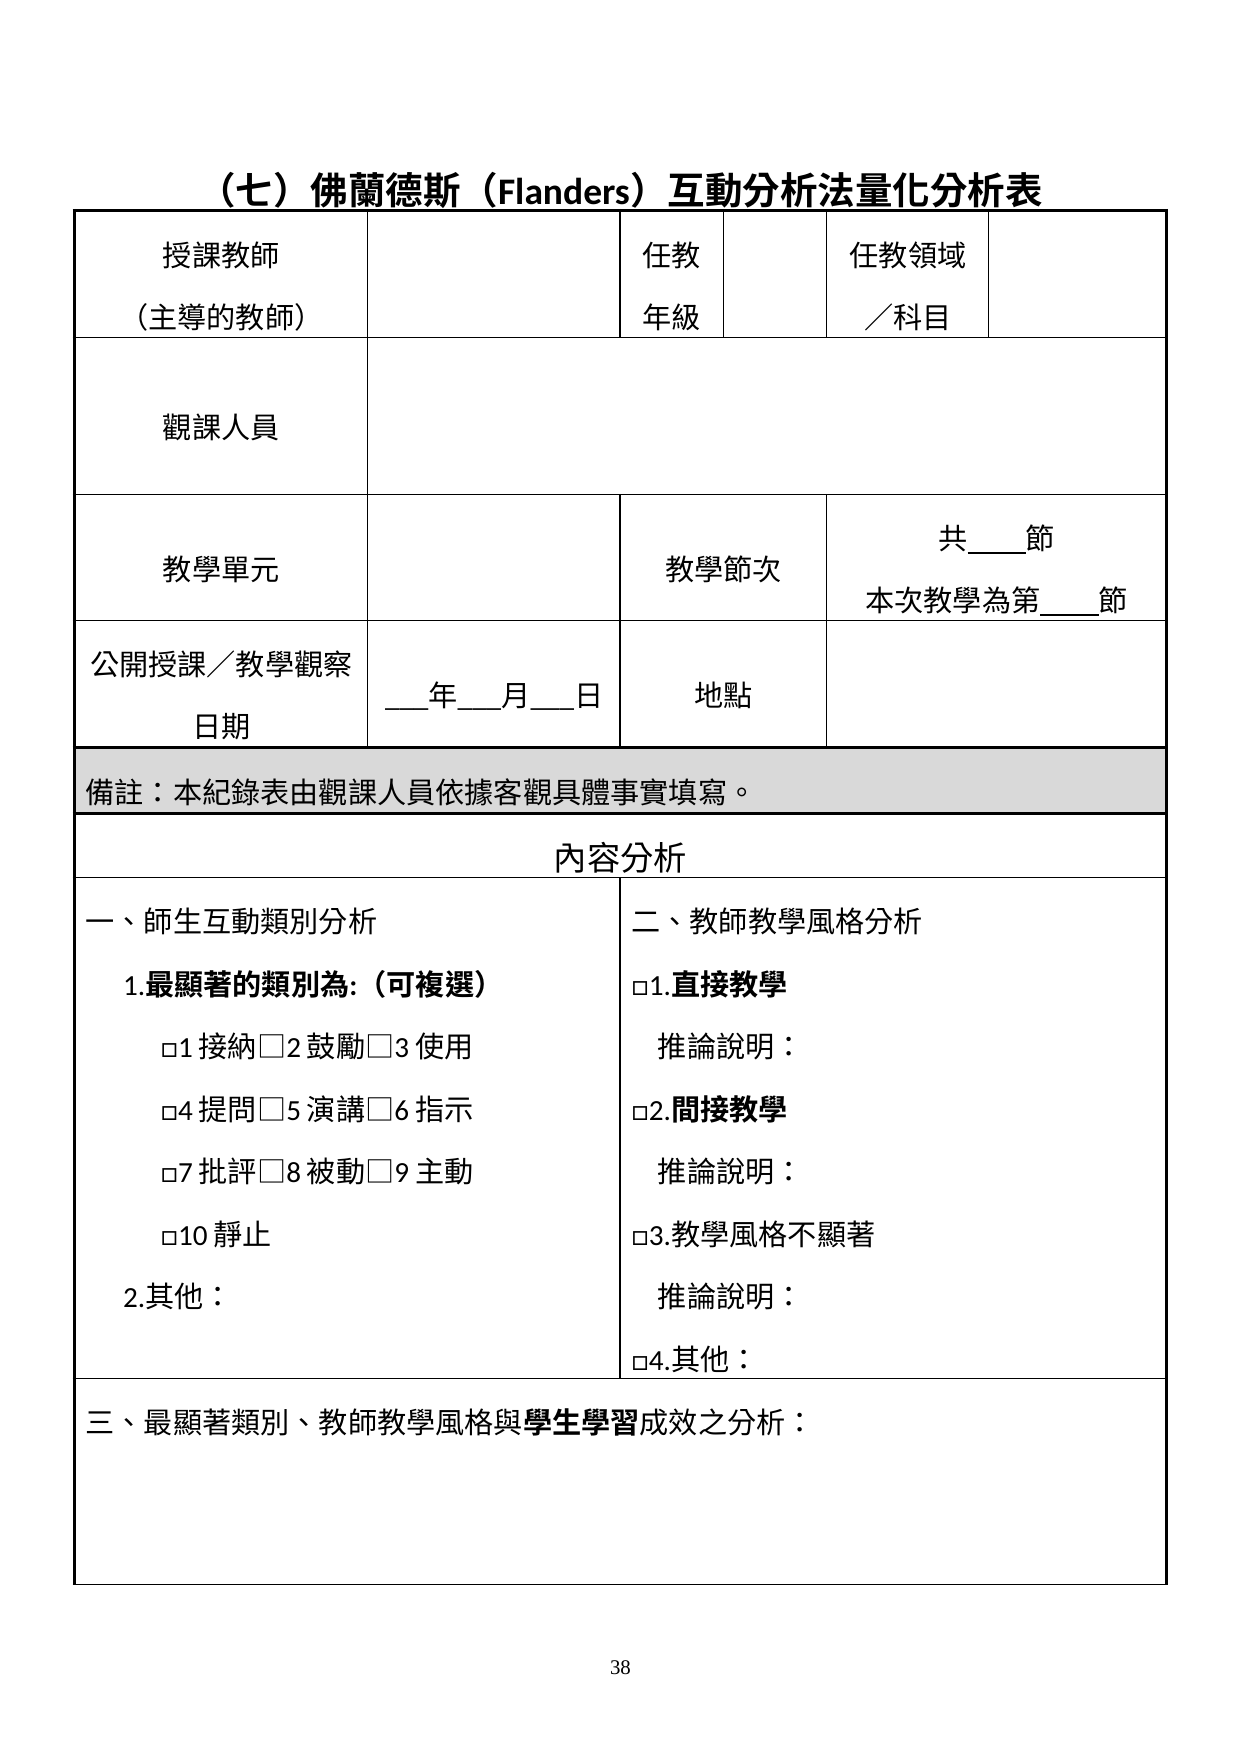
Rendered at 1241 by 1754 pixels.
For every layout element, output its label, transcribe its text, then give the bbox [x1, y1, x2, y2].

table_cell 教學節次 [621, 495, 826, 620]
table_cell 觀課人員 [76, 338, 367, 494]
table_cell ___年___月___日 [368, 621, 619, 746]
table_header [368, 212, 619, 337]
table_header 任教領域∕科目 [827, 212, 988, 337]
text （七）佛蘭德斯（Flanders）互動分析法量化分析表 [75, 146, 1165, 209]
table_cell 內容分析 [76, 815, 1165, 877]
table_cell 教學單元 [76, 495, 367, 620]
table_cell 二、教師教學風格分析 □1.直接教學 推論說明： □2.間接教學 推論說明： □3.教學風格不顯著 推論說明： □4.其他： [621, 878, 1165, 1378]
table_cell [368, 495, 619, 620]
table_cell [368, 338, 1165, 494]
table_header 授課教師 （主導的教師） [76, 212, 367, 337]
table_cell 共 節 本次教學為第 節 [827, 495, 1165, 620]
table_header 任教年級 [621, 212, 723, 337]
table_cell 地點 [621, 621, 826, 746]
table_cell 一、師生互動類別分析 1.最顯著的類別為:（可複選） □1接納□2鼓勵□3使用 □4提問□5演講□6指示 □7批評□8被動□9主動 □10靜止 2.其他： [76, 878, 619, 1378]
table_cell 公開授課∕教學觀察日期 [76, 621, 367, 746]
table_cell 三、最顯著類別、教師教學風格與學生學習成效之分析： [76, 1379, 1165, 1584]
table_header [724, 212, 826, 337]
table_header [989, 212, 1165, 337]
table_cell 備註：本紀錄表由觀課人員依據客觀具體事實填寫。 [76, 749, 1165, 812]
table_cell [827, 621, 1165, 746]
